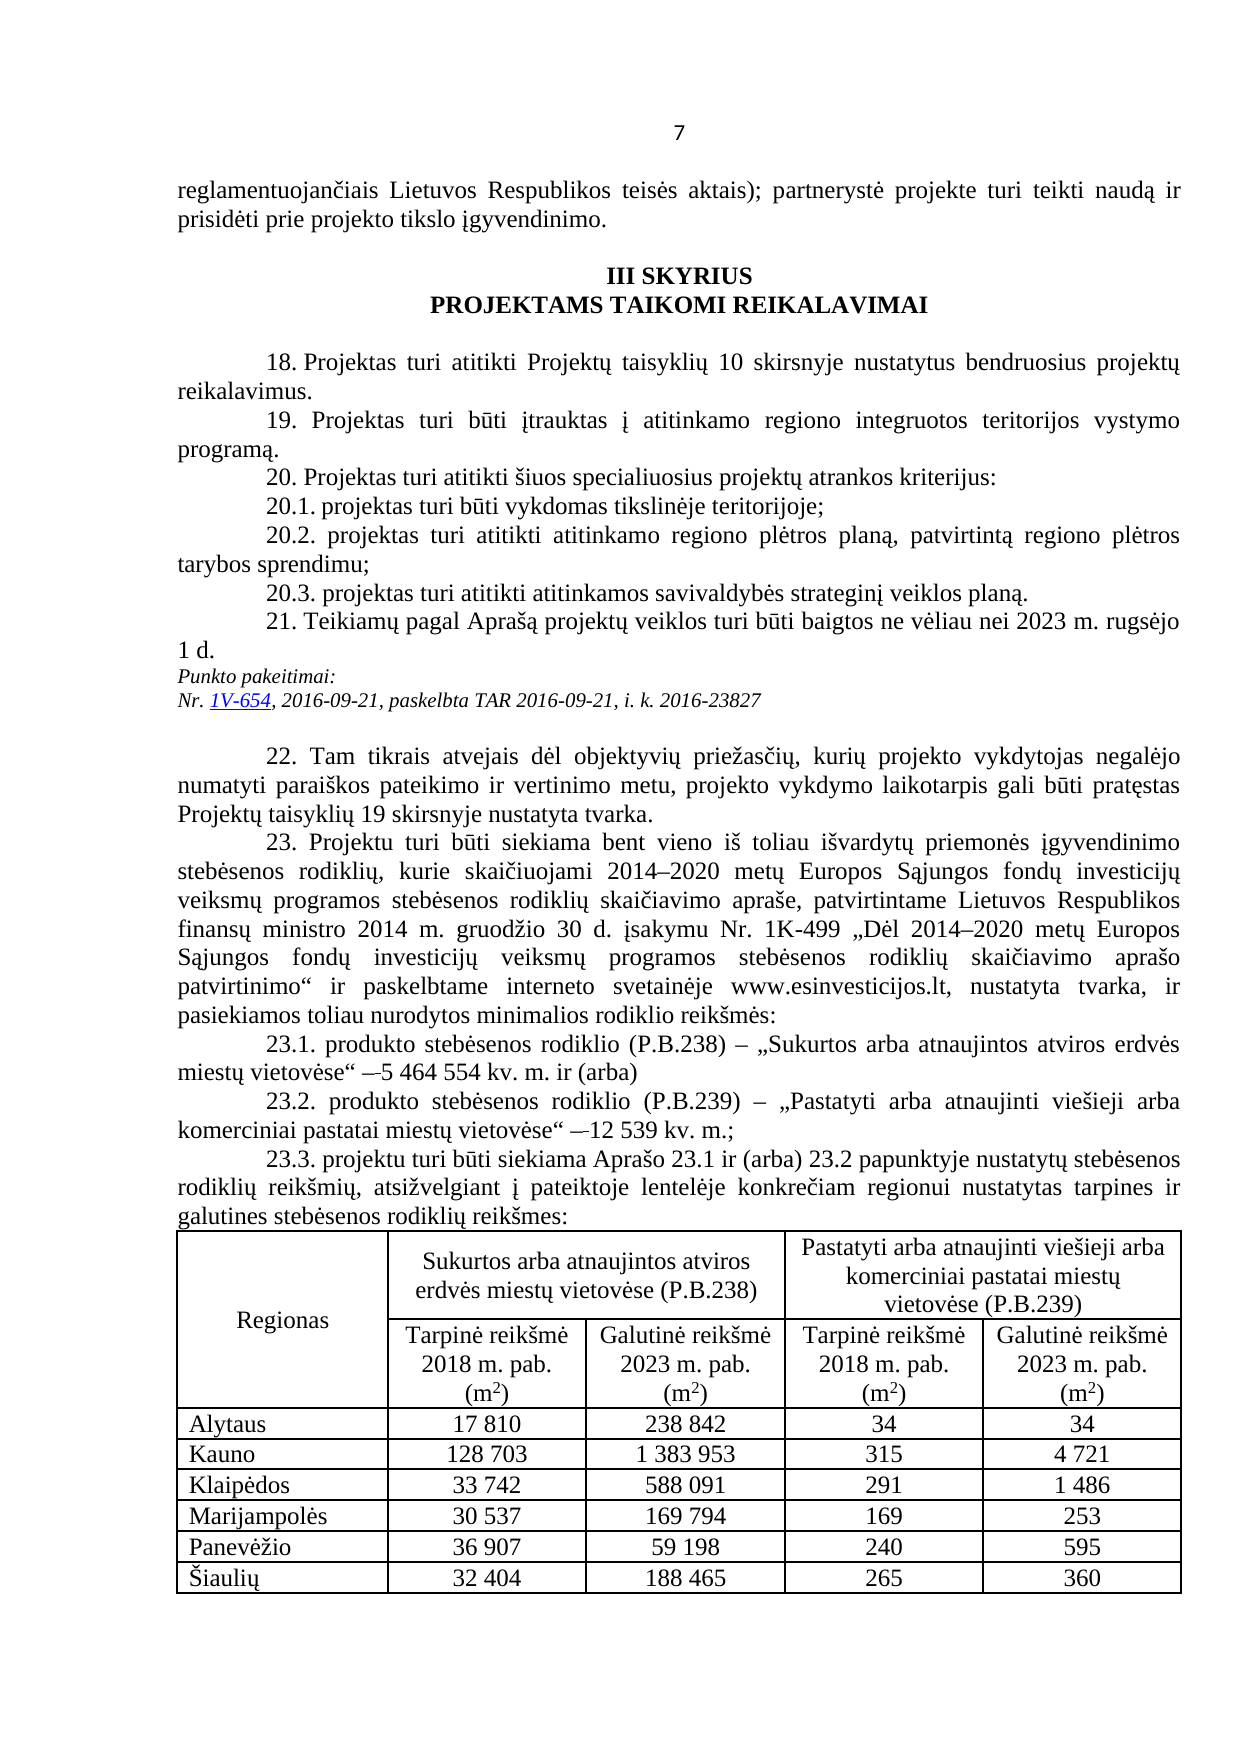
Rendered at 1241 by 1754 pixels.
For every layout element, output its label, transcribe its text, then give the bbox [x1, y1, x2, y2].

table_cell Tarpinė reikšmė 2018 m. pab. (m2) [389, 1320, 585, 1407]
text 21. Teikiamų pagal Aprašą projektų veiklos turi būti baigtos ne vėliau nei 2023 m. rugsėjo 1 d. [177, 606, 1181, 664]
text PROJEKTAMS TAIKOMI REIKALAVIMAI [177, 290, 1181, 319]
table_cell 30 537 [389, 1501, 585, 1530]
text 20.2. projektas turi atitikti atitinkamo regiono plėtros planą, patvirtintą regiono plėtros tarybos sprendimu; [177, 520, 1181, 578]
table_cell Kauno [178, 1440, 387, 1468]
table_cell 291 [786, 1470, 982, 1499]
text 20. Projektas turi atitikti šiuos specialiuosius projektų atrankos kriterijus: [177, 462, 1181, 491]
table_cell 595 [984, 1532, 1180, 1561]
table_cell Galutinė reikšmė 2023 m. pab. (m2) [984, 1320, 1180, 1407]
table_cell Tarpinė reikšmė 2018 m. pab. (m2) [786, 1320, 982, 1407]
text 20.3. projektas turi atitikti atitinkamos savivaldybės strateginį veiklos planą. [177, 578, 1181, 606]
table_cell 169 794 [587, 1501, 784, 1530]
text 20.1. projektas turi būti vykdomas tikslinėje teritorijoje; [177, 491, 1181, 520]
table_cell 1 486 [984, 1470, 1180, 1499]
table_cell 34 [786, 1409, 982, 1437]
table_cell 4 721 [984, 1440, 1180, 1468]
text 23.3. projektu turi būti siekiama Aprašo 23.1 ir (arba) 23.2 papunktyje nustatytų stebėsenos rodiklių reikšmių, atsižvelgiant į pateiktoje lentelėje konkrečiam regionui nustatytas tarpines ir galutines stebėsenos rodiklių reikšmes: [177, 1144, 1181, 1230]
text 18. Projektas turi atitikti Projektų taisyklių 10 skirsnyje nustatytus bendruosius projektų reikalavimus. [177, 347, 1181, 405]
table_cell 32 404 [389, 1563, 585, 1592]
table_cell 34 [984, 1409, 1180, 1437]
table_cell Klaipėdos [178, 1470, 387, 1499]
text 23. Projektu turi būti siekiama bent vieno iš toliau išvardytų priemonės įgyvendinimo stebėsenos rodiklių, kurie skaičiuojami 2014–2020 metų Europos Sąjungos fondų investicijų veiksmų programos stebėsenos rodiklių skaičiavimo apraše, patvirtintame Lietuvos Respublikos finansų ministro 2014 m. gruodžio 30 d. įsakymu Nr. 1K-499 „Dėl 2014–2020 metų Europos Sąjungos fondų investicijų veiksmų programos stebėsenos rodiklių skaičiavimo aprašo patvirtinimo“ ir paskelbtame interneto svetainėje www.esinvesticijos.lt, nustatyta tvarka, ir pasiekiamos toliau nurodytos minimalios rodiklio reikšmės: [177, 827, 1181, 1029]
table_cell 238 842 [587, 1409, 784, 1437]
table_header Sukurtos arba atnaujintos atviros erdvės miestų vietovėse (P.B.238) [389, 1232, 784, 1318]
text 19. Projektas turi būti įtrauktas į atitinkamo regiono integruotos teritorijos vystymo programą. [177, 405, 1181, 462]
table_cell 315 [786, 1440, 982, 1468]
table_header Regionas [178, 1232, 387, 1407]
table_cell 1 383 953 [587, 1440, 784, 1468]
table_cell 33 742 [389, 1470, 585, 1499]
text III SKYRIUS [177, 261, 1181, 290]
text 22. Tam tikrais atvejais dėl objektyvių priežasčių, kurių projekto vykdytojas negalėjo numatyti paraiškos pateikimo ir vertinimo metu, projekto vykdymo laikotarpis gali būti pratęstas Projektų taisyklių 19 skirsnyje nustatyta tvarka. [177, 741, 1181, 827]
text 23.1. produkto stebėsenos rodiklio (P.B.238) – „Sukurtos arba atnaujintos atviros erdvės miestų vietovėse“ – 5 464 554 kv. m. ir (arba) [177, 1029, 1181, 1086]
table_cell 59 198 [587, 1532, 784, 1561]
table_cell 169 [786, 1501, 982, 1530]
table_cell Marijampolės [178, 1501, 387, 1530]
table_cell Panevėžio [178, 1532, 387, 1561]
table_cell 265 [786, 1563, 982, 1592]
table_cell 253 [984, 1501, 1180, 1530]
table_cell Alytaus [178, 1409, 387, 1437]
text Punkto pakeitimai: [177, 664, 1181, 688]
text 23.2. produkto stebėsenos rodiklio (P.B.239) – „Pastatyti arba atnaujinti viešieji arba komerciniai pastatai miestų vietovėse“ – 12 539 kv. m.; [177, 1086, 1181, 1144]
table_cell Šiaulių [178, 1563, 387, 1592]
table_cell 188 465 [587, 1563, 784, 1592]
table_cell 17 810 [389, 1409, 585, 1437]
table_cell 588 091 [587, 1470, 784, 1499]
table_cell Galutinė reikšmė 2023 m. pab. (m2) [587, 1320, 784, 1407]
text reglamentuojančiais Lietuvos Respublikos teisės aktais); partnerystė projekte turi teikti naudą ir prisidėti prie projekto tikslo įgyvendinimo. [177, 175, 1181, 232]
text Nr. 1V-654, 2016-09-21, paskelbta TAR 2016-09-21, i. k. 2016-23827 [177, 688, 1181, 712]
table_cell 36 907 [389, 1532, 585, 1561]
table_cell 128 703 [389, 1440, 585, 1468]
table_header Pastatyti arba atnaujinti viešieji arba komerciniai pastatai miestų vietovėse (P.B.239) [786, 1232, 1180, 1318]
table_cell 360 [984, 1563, 1180, 1592]
table_cell 240 [786, 1532, 982, 1561]
